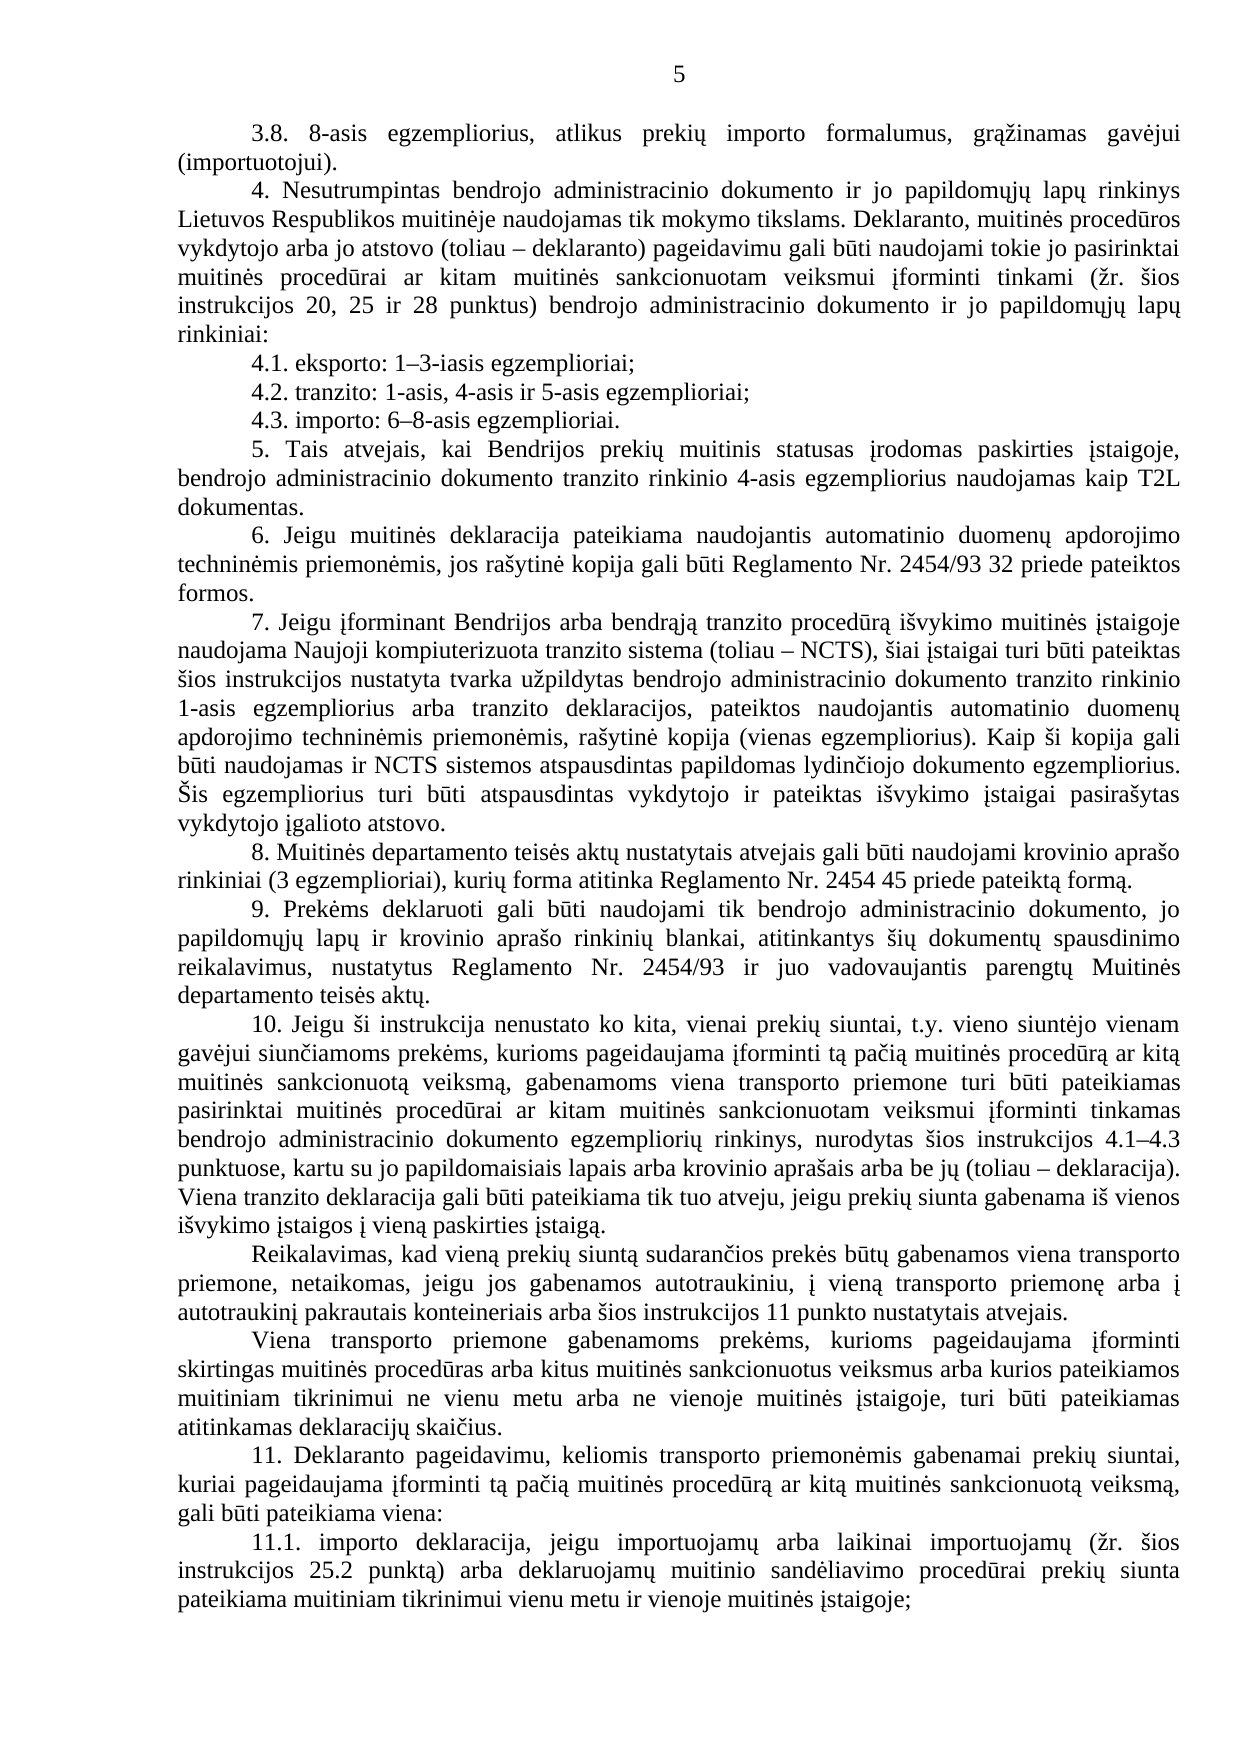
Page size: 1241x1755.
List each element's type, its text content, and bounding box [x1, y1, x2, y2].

text 4.3. importo: 6–8-asis egzemplioriai. [177, 406, 1181, 434]
text 4.1. eksporto: 1–3-iasis egzemplioriai; [177, 348, 1181, 377]
text Viena transporto priemone gabenamoms prekėms, kurioms pageidaujama įforminti skirtingas muitinės procedūras arba kitus muitinės sankcionuotus veiksmus arba kurios pateikiamos muitiniam tikrinimui ne vienu metu arba ne vienoje muitinės įstaigoje, turi būti pateikiamas atitinkamas deklaracijų skaičius. [177, 1326, 1181, 1441]
text Reikalavimas, kad vieną prekių siuntą sudarančios prekės būtų gabenamos viena transporto priemone, netaikomas, jeigu jos gabenamos autotraukiniu, į vieną transporto priemonę arba į autotraukinį pakrautais konteineriais arba šios instrukcijos 11 punkto nustatytais atvejais. [177, 1239, 1181, 1326]
text 5. Tais atvejais, kai Bendrijos prekių muitinis statusas įrodomas paskirties įstaigoje, bendrojo administracinio dokumento tranzito rinkinio 4-asis egzempliorius naudojamas kaip T2L dokumentas. [177, 434, 1181, 521]
text 6. Jeigu muitinės deklaracija pateikiama naudojantis automatinio duomenų apdorojimo techninėmis priemonėmis, jos rašytinė kopija gali būti Reglamento Nr. 2454/93 32 priede pateiktos formos. [177, 521, 1181, 607]
text 3.8. 8-asis egzempliorius, atlikus prekių importo formalumus, grąžinamas gavėjui (importuotojui). [177, 118, 1181, 176]
text 10. Jeigu ši instrukcija nenustato ko kita, vienai prekių siuntai, t.y. vieno siuntėjo vienam gavėjui siunčiamoms prekėms, kurioms pageidaujama įforminti tą pačią muitinės procedūrą ar kitą muitinės sankcionuotą veiksmą, gabenamoms viena transporto priemone turi būti pateikiamas pasirinktai muitinės procedūrai ar kitam muitinės sankcionuotam veiksmui įforminti tinkamas bendrojo administracinio dokumento egzempliorių rinkinys, nurodytas šios instrukcijos 4.1–4.3 punktuose, kartu su jo papildomaisiais lapais arba krovinio aprašais arba be jų (toliau – deklaracija). Viena tranzito deklaracija gali būti pateikiama tik tuo atveju, jeigu prekių siunta gabenama iš vienos išvykimo įstaigos į vieną paskirties įstaigą. [177, 1009, 1181, 1239]
text 8. Muitinės departamento teisės aktų nustatytais atvejais gali būti naudojami krovinio aprašo rinkiniai (3 egzemplioriai), kurių forma atitinka Reglamento Nr. 2454 45 priede pateiktą formą. [177, 837, 1181, 894]
text 11. Deklaranto pageidavimu, keliomis transporto priemonėmis gabenamai prekių siuntai, kuriai pageidaujama įforminti tą pačią muitinės procedūrą ar kitą muitinės sankcionuotą veiksmą, gali būti pateikiama viena: [177, 1441, 1181, 1527]
text 7. Jeigu įforminant Bendrijos arba bendrąją tranzito procedūrą išvykimo muitinės įstaigoje naudojama Naujoji kompiuterizuota tranzito sistema (toliau – NCTS), šiai įstaigai turi būti pateiktas šios instrukcijos nustatyta tvarka užpildytas bendrojo administracinio dokumento tranzito rinkinio 1-asis egzempliorius arba tranzito deklaracijos, pateiktos naudojantis automatinio duomenų apdorojimo techninėmis priemonėmis, rašytinė kopija (vienas egzempliorius). Kaip ši kopija gali būti naudojamas ir NCTS sistemos atspausdintas papildomas lydinčiojo dokumento egzempliorius. Šis egzempliorius turi būti atspausdintas vykdytojo ir pateiktas išvykimo įstaigai pasirašytas vykdytojo įgalioto atstovo. [177, 607, 1181, 837]
text 9. Prekėms deklaruoti gali būti naudojami tik bendrojo administracinio dokumento, jo papildomųjų lapų ir krovinio aprašo rinkinių blankai, atitinkantys šių dokumentų spausdinimo reikalavimus, nustatytus Reglamento Nr. 2454/93 ir juo vadovaujantis parengtų Muitinės departamento teisės aktų. [177, 894, 1181, 1009]
text 11.1. importo deklaracija, jeigu importuojamų arba laikinai importuojamų (žr. šios instrukcijos 25.2 punktą) arba deklaruojamų muitinio sandėliavimo procedūrai prekių siunta pateikiama muitiniam tikrinimui vienu metu ir vienoje muitinės įstaigoje; [177, 1527, 1181, 1613]
text 4.2. tranzito: 1-asis, 4-asis ir 5-asis egzemplioriai; [177, 377, 1181, 406]
text 4. Nesutrumpintas bendrojo administracinio dokumento ir jo papildomųjų lapų rinkinys Lietuvos Respublikos muitinėje naudojamas tik mokymo tikslams. Deklaranto, muitinės procedūros vykdytojo arba jo atstovo (toliau – deklaranto) pageidavimu gali būti naudojami tokie jo pasirinktai muitinės procedūrai ar kitam muitinės sankcionuotam veiksmui įforminti tinkami (žr. šios instrukcijos 20, 25 ir 28 punktus) bendrojo administracinio dokumento ir jo papildomųjų lapų rinkiniai: [177, 176, 1181, 348]
